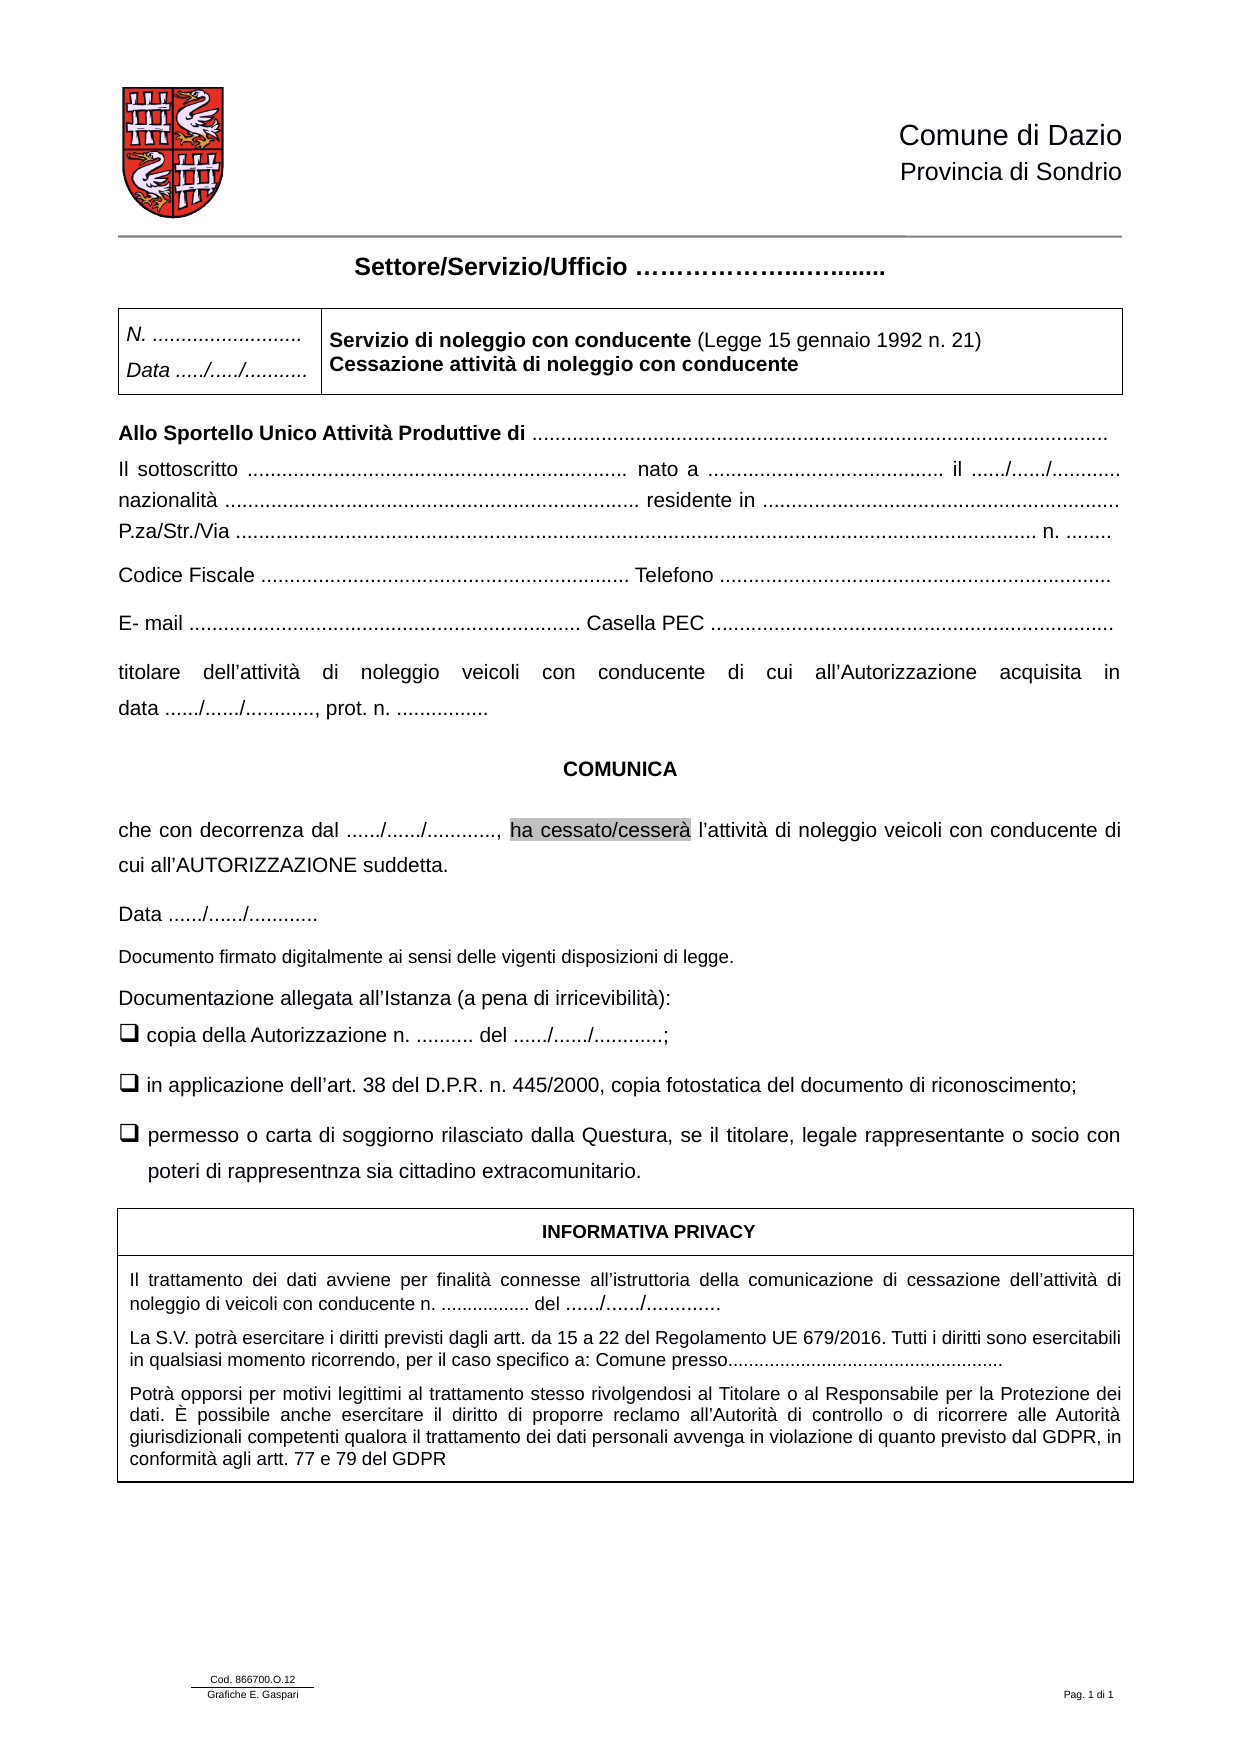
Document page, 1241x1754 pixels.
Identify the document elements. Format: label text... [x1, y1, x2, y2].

text Provincia di Sondrio [224, 157, 1122, 185]
text Documentazione allegata all’Istanza (a pena di irricevibilità): [118, 986, 1122, 1010]
text Allo Sportello Unico Attività Produttive di .................................................................................................... [118, 420, 1122, 444]
table_header Servizio di noleggio con conducente (Legge 15 gennaio 1992 n. 21) Cessazione attività di noleggio con conducente [322, 309, 1122, 394]
subtitle  in applicazione dell’art. 38 del D.P.R. n. 445/2000, copia fotostatica del documento di riconoscimento; [118, 1072, 1122, 1097]
text Codice Fiscale ................................................................ Telefono .................................................................... [118, 563, 1122, 587]
text titolare dell’attività di noleggio veicoli con conducente di cui all’Autorizzazione acquisita in data ....../....../............, prot. n. ................ [118, 659, 1122, 719]
picture [122, 87, 224, 219]
text Data ....../....../............ [118, 902, 1122, 926]
text Il sottoscritto .................................................................. nato a ......................................... il ....../....../............ nazionalità ........................................................................ residente in .............................................................. P.za/Str./Via ........................................................................................................................................... n. ........ [118, 457, 1122, 543]
text E- mail .................................................................... Casella PEC ...................................................................... [118, 611, 1122, 635]
table_header INFORMATIVA PRIVACY [118, 1209, 1133, 1255]
text Comune di Dazio [224, 118, 1122, 152]
text COMUNICA [118, 756, 1122, 780]
subtitle  copia della Autorizzazione n. .......... del ....../....../............; [118, 1022, 1122, 1047]
subtitle  permesso o carta di soggiorno rilasciato dalla Questura, se il titolare, legale rappresentante o socio con poteri di rappresentnza sia cittadino extracomunitario. [118, 1122, 1122, 1183]
table_header N. .......................... Data ...../...../........... [119, 309, 321, 394]
text che con decorrenza dal ....../....../............, ha cessato/cesserà l’attività di noleggio veicoli con conducente di cui all’AUTORIZZAZIONE suddetta. [118, 817, 1122, 877]
table_cell Il trattamento dei dati avviene per finalità connesse all’istruttoria della comunicazione di cessazione dell’attività di noleggio di veicoli con conducente n. ................. del ....../....../............. La S.V. potrà esercitare i diritti previsti dagli artt. da 15 a 22 del Regolamento UE 679/2016. Tutti i diritti sono esercitabili in qualsiasi momento ricorrendo, per il caso specifico a: Comune presso..................................................... Potrà opporsi per motivi legittimi al trattamento stesso rivolgendosi al Titolare o al Responsabile per la Protezione dei dati. È possibile anche esercitare il diritto di proporre reclamo all’Autorità di controllo o di ricorrere alle Autorità giurisdizionali competenti qualora il trattamento dei dati personali avvenga in violazione di quanto previsto dal GDPR, in conformità agli artt. 77 e 79 del GDPR [118, 1256, 1133, 1481]
text Documento firmato digitalmente ai sensi delle vigenti disposizioni di legge. [118, 945, 1122, 967]
text Settore/Servizio/Ufficio ………………...…........ [118, 252, 1122, 281]
